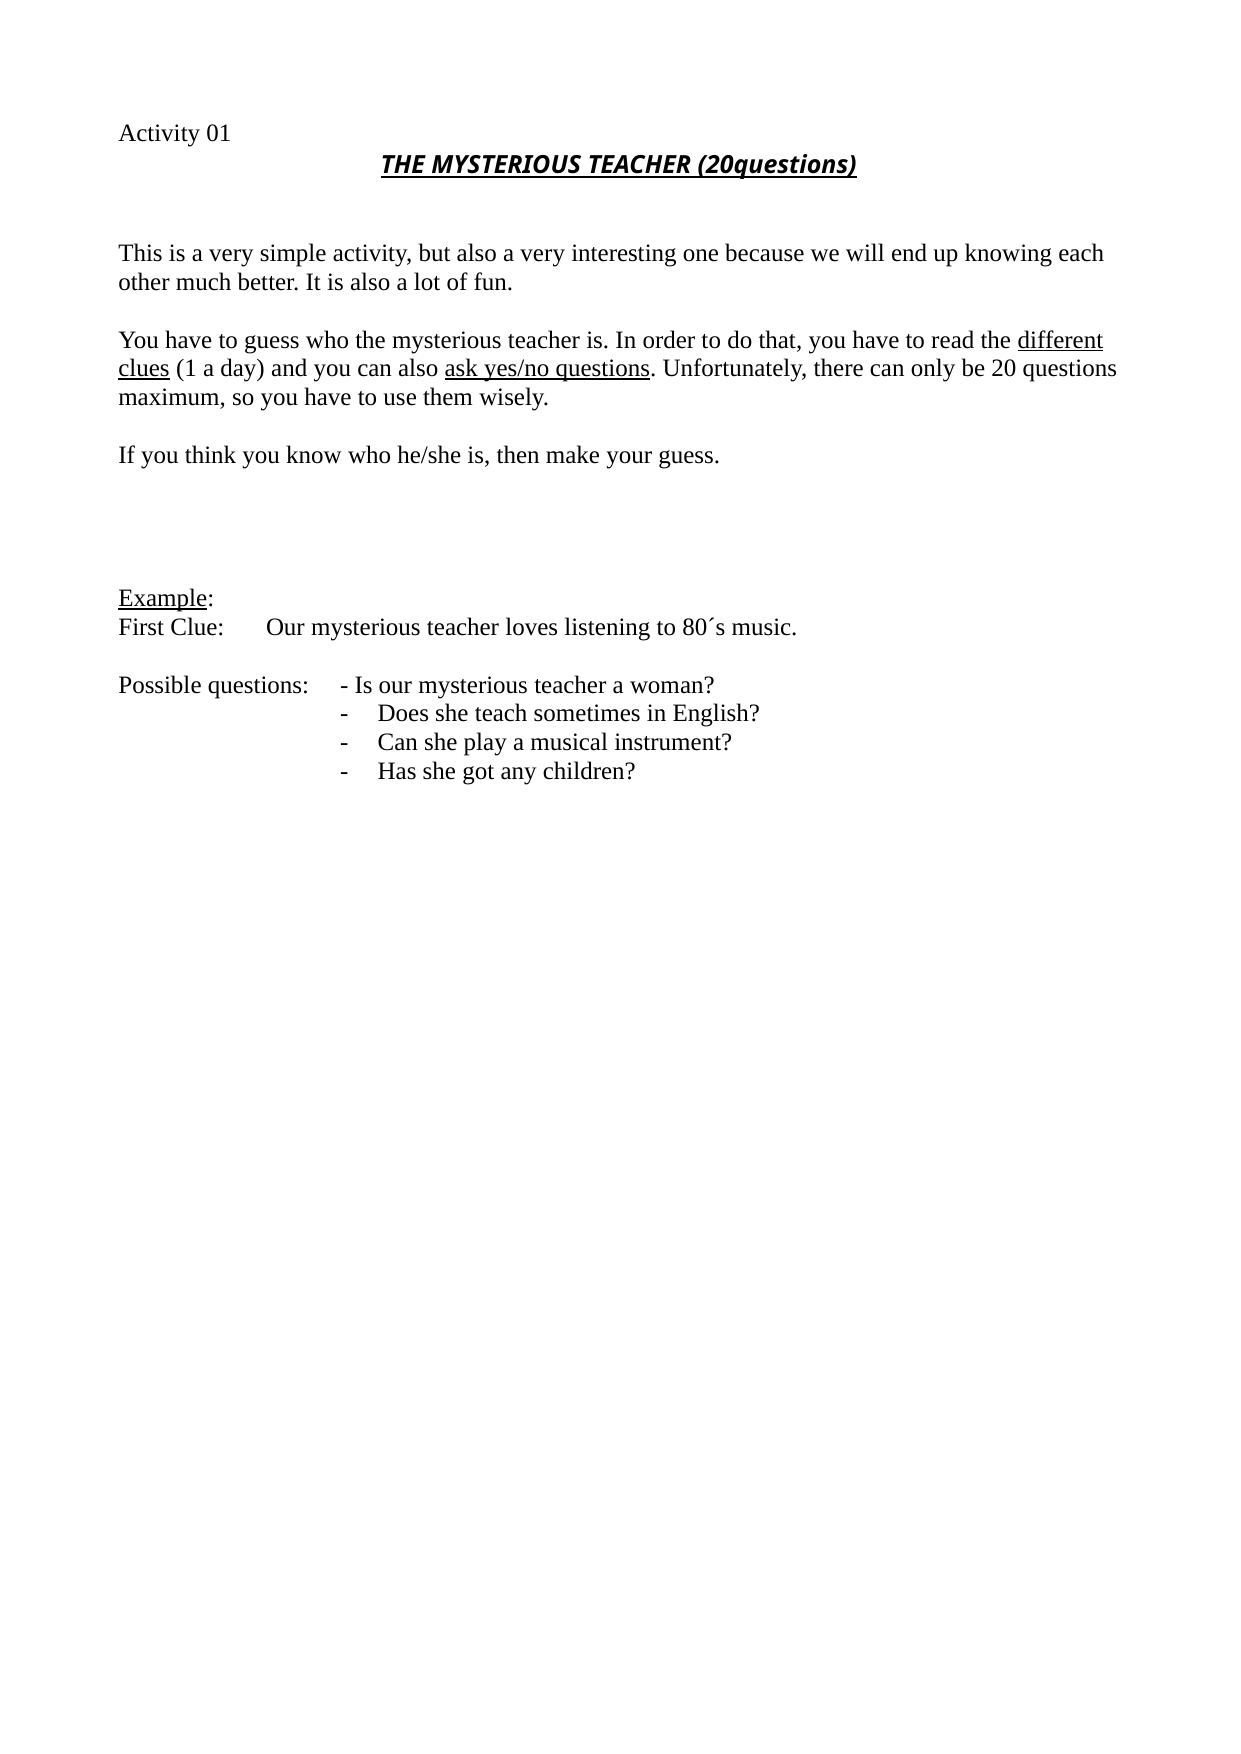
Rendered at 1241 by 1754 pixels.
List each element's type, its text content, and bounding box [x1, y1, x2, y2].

list Does she teach sometimes in English? [340, 698, 1122, 727]
list Can she play a musical instrument? [340, 727, 1122, 756]
text If you think you know who he/she is, then make your guess. [118, 440, 1122, 468]
list Has she got any children? [340, 756, 1122, 785]
text You have to guess who the mysterious teacher is. In order to do that, you have to read the different clues (1 a day) and you can also ask yes/no questions. Unfortunately, there can only be 20 questions maximum, so you have to use them wisely. [118, 325, 1122, 411]
text THE MYSTERIOUS TEACHER (20questions) [118, 147, 1122, 181]
text This is a very simple activity, but also a very interesting one because we will end up knowing each other much better. It is also a lot of fun. [118, 238, 1122, 296]
text Possible questions: - Is our mysterious teacher a woman? [118, 670, 1122, 698]
text Example: [118, 583, 1122, 612]
text First Clue: Our mysterious teacher loves listening to 80´s music. [118, 612, 1122, 641]
text Activity 01 [118, 118, 1122, 147]
